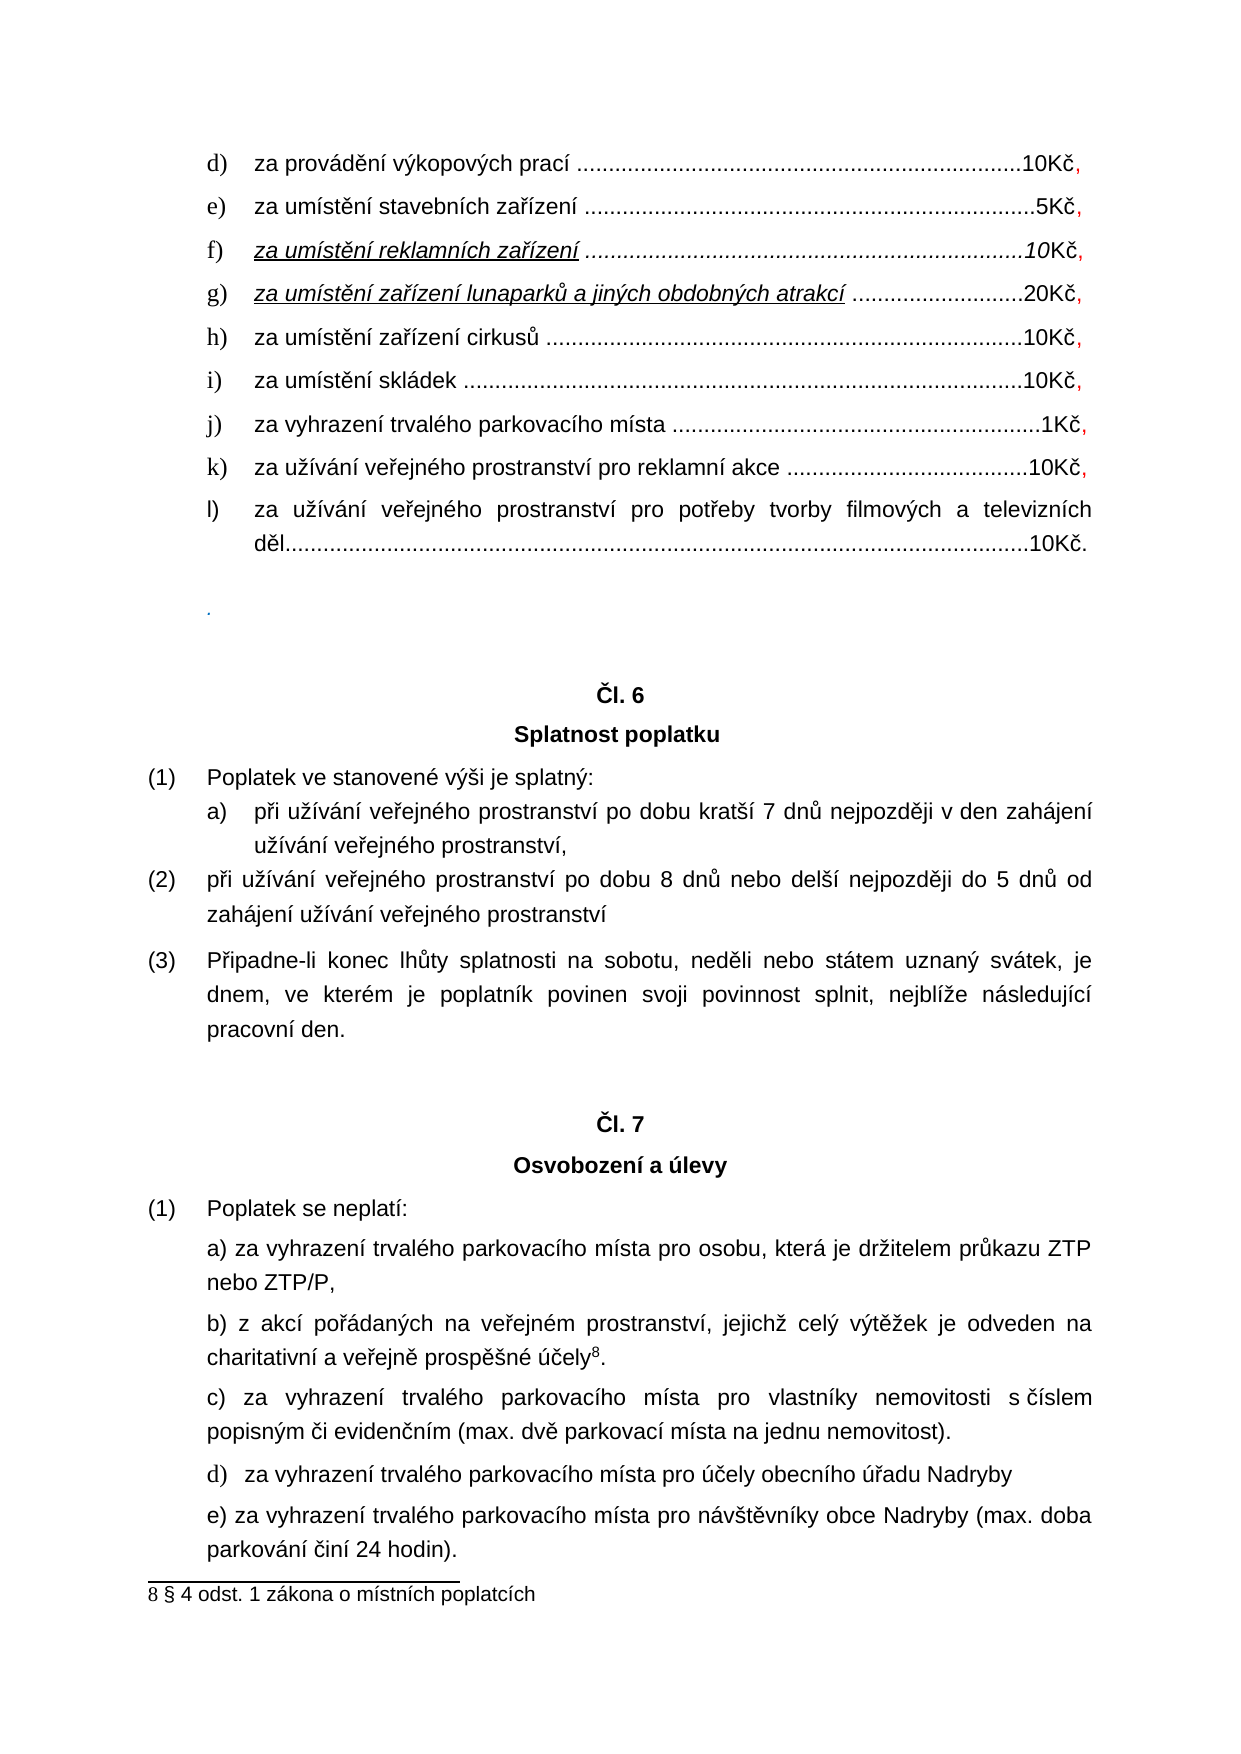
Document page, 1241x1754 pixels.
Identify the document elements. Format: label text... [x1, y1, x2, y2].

list za vyhrazení trvalého parkovacího místa ..........................................................1Kč, [207, 409, 1093, 438]
list při užívání veřejného prostranství po dobu 8 dnů nebo delší nejpozději do 5 dnů od zahájení užívání veřejného prostranství [148, 866, 1093, 927]
list za umístění zařízení lunaparků a jiných obdobných atrakcí ...........................20Kč, [207, 278, 1093, 307]
list za umístění skládek ........................................................................................10Kč, [207, 365, 1093, 394]
text Osvobození a úlevy [148, 1152, 1093, 1178]
list za umístění zařízení cirkusů ...........................................................................10Kč, [207, 322, 1093, 351]
list za užívání veřejného prostranství pro reklamní akce ......................................10Kč, [207, 452, 1093, 481]
text a) za vyhrazení trvalého parkovacího místa pro osobu, která je držitelem průkazu ZTP nebo ZTP/P, [207, 1235, 1093, 1296]
text Čl. 7 [148, 1111, 1093, 1137]
list při užívání veřejného prostranství po dobu kratší 7 dnů nejpozději v den zahájení užívání veřejného prostranství, [207, 798, 1093, 858]
list za vyhrazení trvalého parkovacího místa pro účely obecního úřadu Nadryby [207, 1459, 1093, 1487]
list za provádění výkopových prací ......................................................................10Kč, [207, 148, 1093, 176]
list za užívání veřejného prostranství pro potřeby tvorby filmových a televizních děl.....................................................................................................................10Kč. [207, 496, 1093, 556]
text § 4 odst. 1 zákona o místních poplatcích [148, 1582, 1093, 1606]
list Připadne-li konec lhůty splatnosti na sobotu, neděli nebo státem uznaný svátek, je dnem, ve kterém je poplatník povinen svoji povinnost splnit, nejblíže následující pracovní den. [148, 947, 1093, 1042]
text Čl. 6 [148, 682, 1093, 708]
list za umístění stavebních zařízení .......................................................................5Kč, [207, 191, 1093, 220]
text c) za vyhrazení trvalého parkovacího místa pro vlastníky nemovitosti s číslem popisným či evidenčním (max. dvě parkovací místa na jednu nemovitost). [207, 1384, 1093, 1445]
text . [207, 596, 1093, 619]
list Poplatek se neplatí: [148, 1194, 1093, 1221]
list Poplatek ve stanovené výši je splatný: [148, 764, 1093, 790]
text e) za vyhrazení trvalého parkovacího místa pro návštěvníky obce Nadryby (max. doba parkování činí 24 hodin). [207, 1502, 1093, 1563]
text Splatnost poplatku [148, 721, 1093, 747]
list za umístění reklamních zařízení .....................................................................10Kč, [207, 235, 1093, 263]
text b) z akcí pořádaných na veřejném prostranství, jejichž celý výtěžek je odveden na charitativní a veřejně prospěšné účely. [207, 1309, 1093, 1370]
